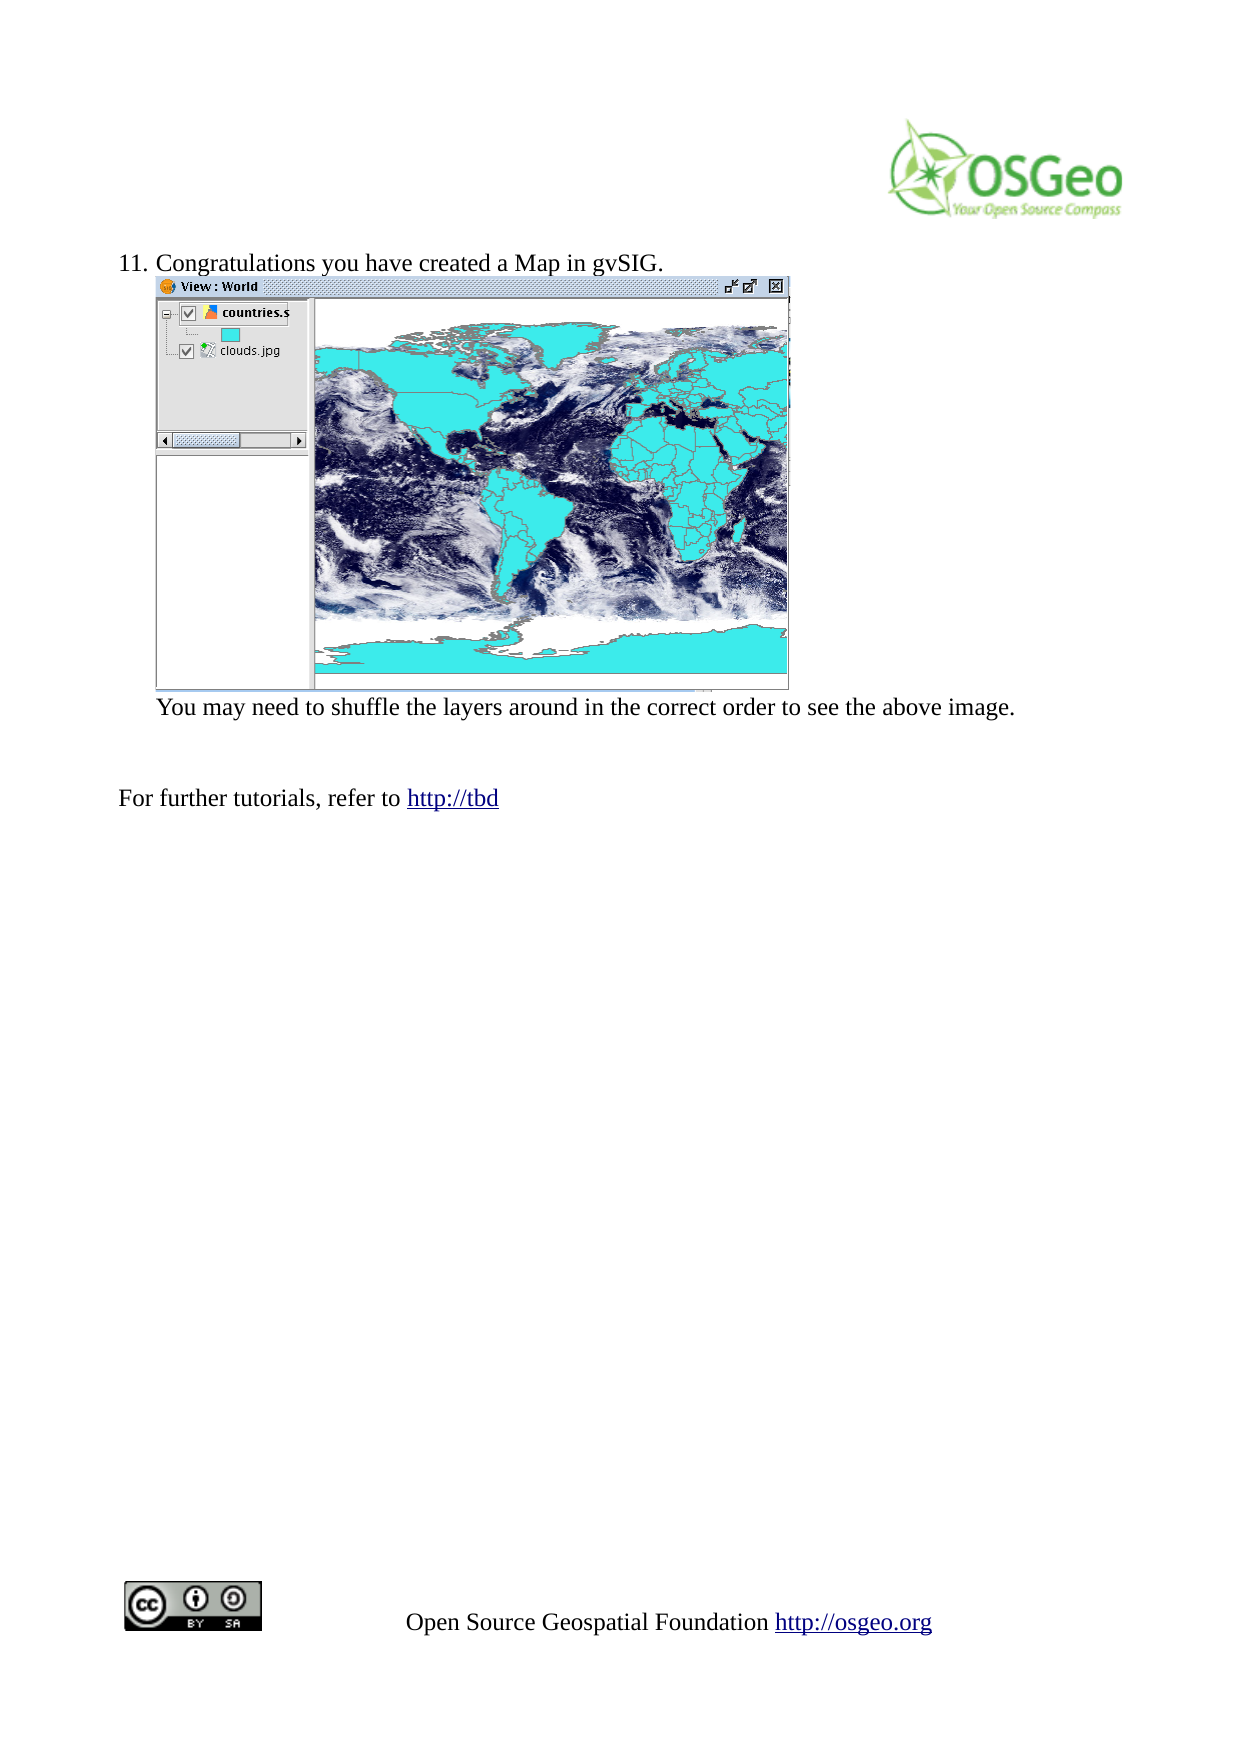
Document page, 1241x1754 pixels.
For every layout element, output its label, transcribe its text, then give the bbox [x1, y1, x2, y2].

picture [124, 1581, 262, 1631]
picture [155, 276, 791, 692]
list For further tutorials, refer to http://tbd [118, 783, 1122, 812]
picture [887, 118, 1123, 219]
list Congratulations you have created a Map in gvSIG. You may need to shuffle the layers around in the correct order to see the above image. [118, 248, 1122, 721]
